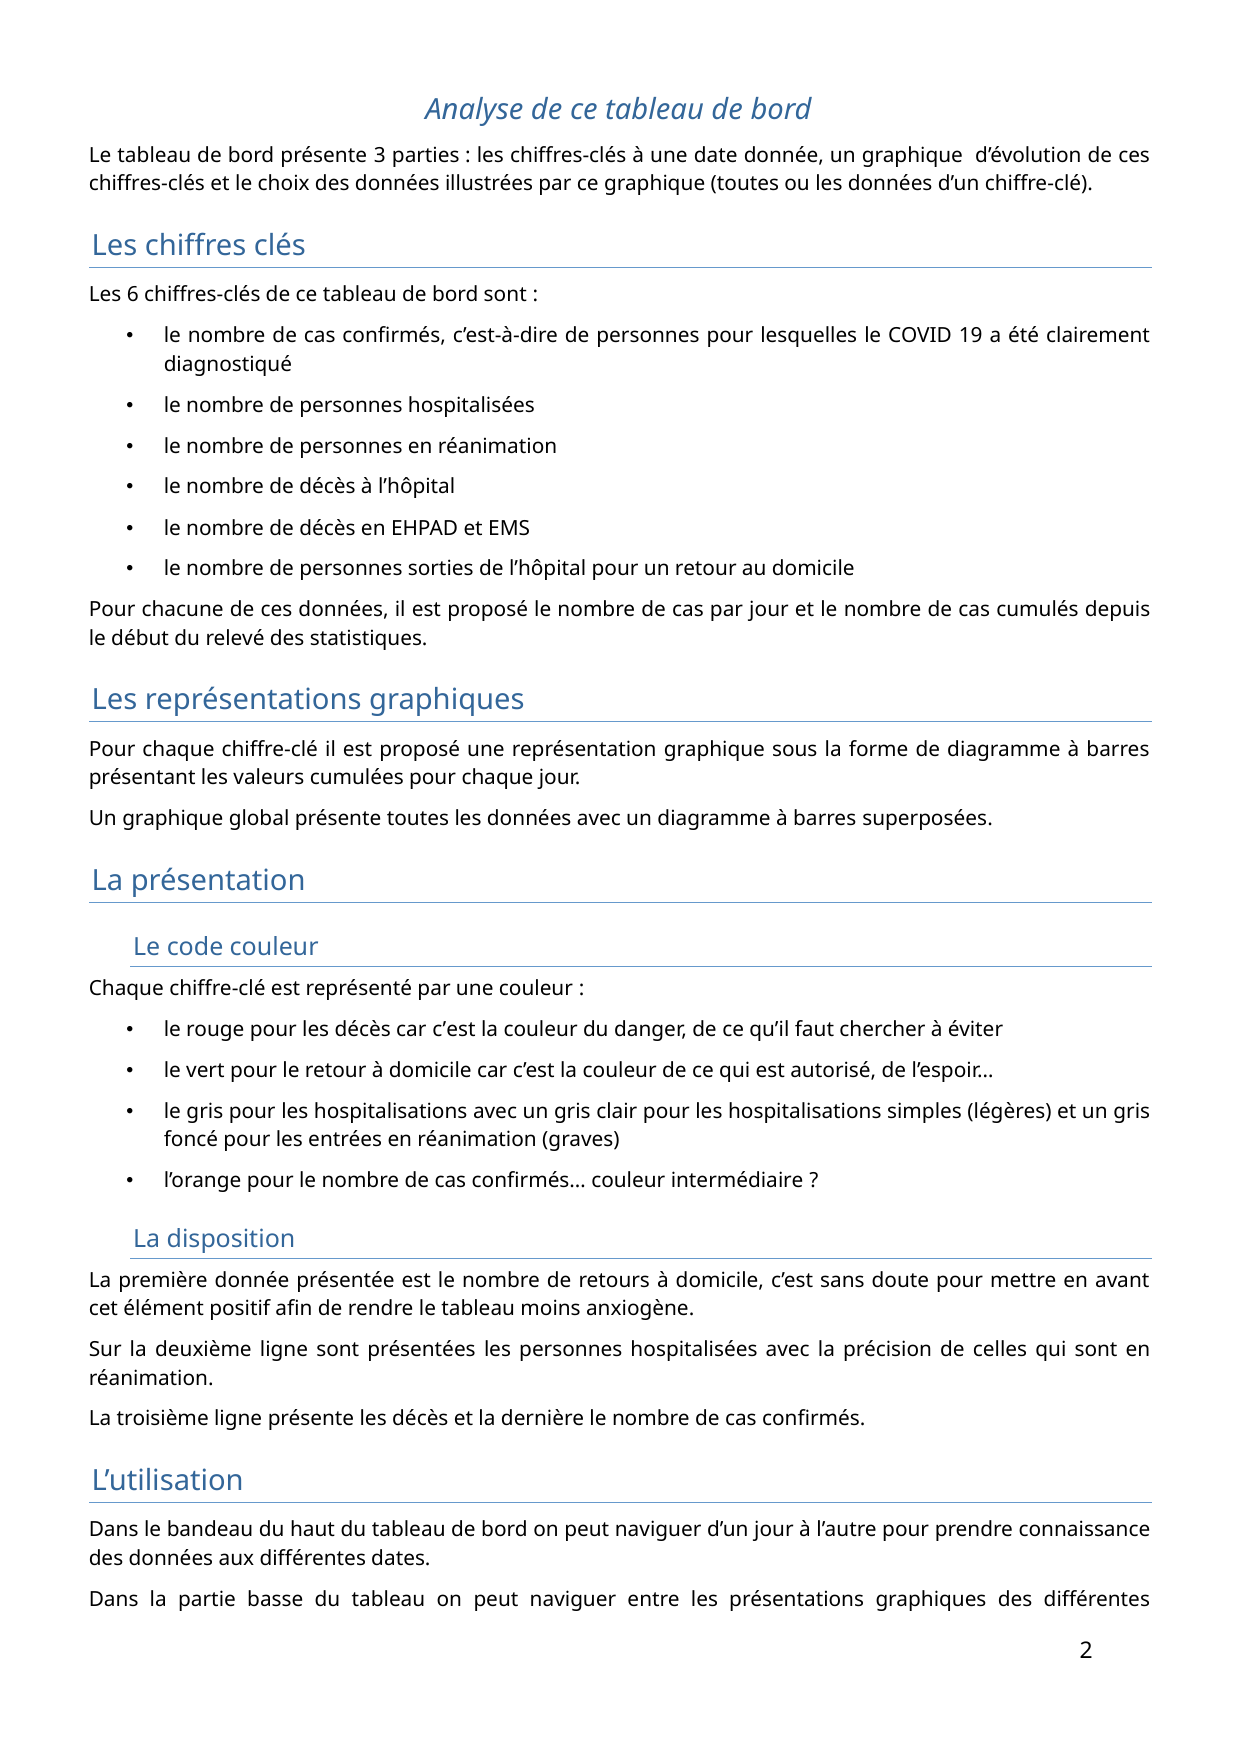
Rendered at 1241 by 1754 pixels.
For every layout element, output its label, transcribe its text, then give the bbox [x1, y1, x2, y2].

list le vert pour le retour à domicile car c’est la couleur de ce qui est autorisé, de l’espoir… [126, 1055, 1152, 1083]
subtitle La présentation [88, 856, 1152, 903]
subtitle Analyse de ce tableau de bord [88, 88, 1152, 128]
list le rouge pour les décès car c’est la couleur du danger, de ce qu’il faut chercher à éviter [126, 1014, 1152, 1042]
list le nombre de décès à l’hôpital [126, 472, 1152, 500]
subtitle Les chiffres clés [88, 221, 1152, 268]
text Les 6 chiffres-clés de ce tableau de bord sont : [88, 279, 1152, 308]
text Sur la deuxième ligne sont présentées les personnes hospitalisées avec la précision de celles qui sont en réanimation. [88, 1334, 1152, 1391]
list le nombre de personnes sorties de l’hôpital pour un retour au domicile [126, 553, 1152, 582]
text Le tableau de bord présente 3 parties : les chiffres-clés à une date donnée, un graphique d’évolution de ces chiffres-clés et le choix des données illustrées par ce graphique (toutes ou les données d’un chiffre-clé). [88, 140, 1152, 197]
text Pour chacune de ces données, il est proposé le nombre de cas par jour et le nombre de cas cumulés depuis le début du relevé des statistiques. [88, 594, 1152, 651]
text Pour chaque chiffre-clé il est proposé une représentation graphique sous la forme de diagramme à barres présentant les valeurs cumulées pour chaque jour. [88, 734, 1152, 791]
list le gris pour les hospitalisations avec un gris clair pour les hospitalisations simples (légères) et un gris foncé pour les entrées en réanimation (graves) [126, 1096, 1152, 1153]
text La troisième ligne présente les décès et la dernière le nombre de cas confirmés. [88, 1403, 1152, 1432]
list le nombre de personnes hospitalisées [126, 390, 1152, 418]
list le nombre de décès en EHPAD et EMS [126, 513, 1152, 541]
text La première donnée présentée est le nombre de retours à domicile, c’est sans doute pour mettre en avant cet élément positif afin de rendre le tableau moins anxiogène. [88, 1265, 1152, 1322]
list le nombre de personnes en réanimation [126, 431, 1152, 459]
list l’orange pour le nombre de cas confirmés… couleur intermédiaire ? [126, 1165, 1152, 1194]
text Chaque chiffre-clé est représenté par une couleur : [88, 973, 1152, 1001]
text Dans le bandeau du haut du tableau de bord on peut naviguer d’un jour à l’autre pour prendre connaissance des données aux différentes dates. [88, 1514, 1152, 1571]
subtitle L’utilisation [88, 1456, 1152, 1503]
text Dans la partie basse du tableau on peut naviguer entre les présentations graphiques des différentes [88, 1584, 1152, 1612]
text Un graphique global présente toutes les données avec un diagramme à barres superposées. [88, 803, 1152, 832]
list le nombre de cas confirmés, c’est-à-dire de personnes pour lesquelles le COVID 19 a été clairement diagnostiqué [126, 320, 1152, 377]
subtitle La disposition [130, 1218, 1152, 1258]
subtitle Le code couleur [130, 926, 1152, 966]
subtitle Les représentations graphiques [88, 676, 1152, 722]
